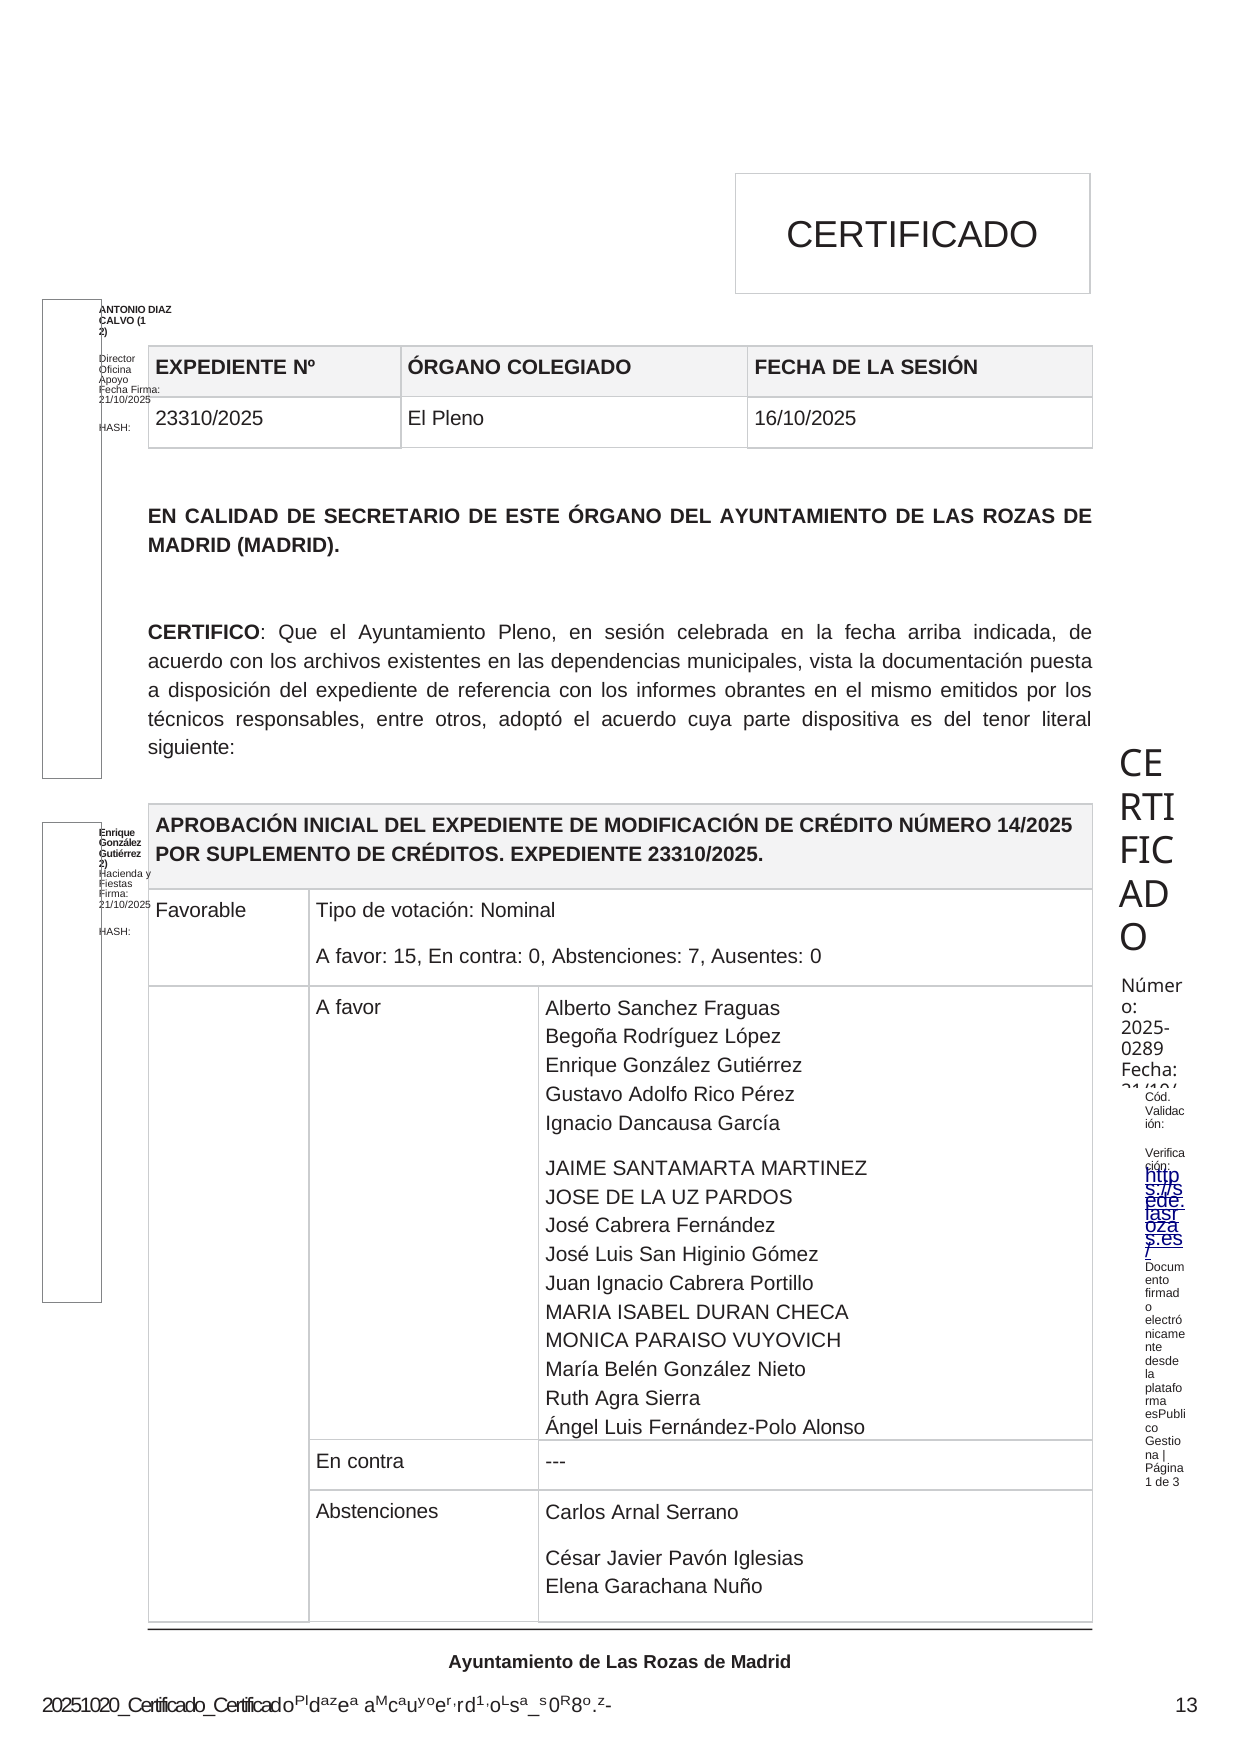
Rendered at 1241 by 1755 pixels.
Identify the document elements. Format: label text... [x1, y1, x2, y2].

table_cell Tipo de votación: Nominal A favor: 15, En contra: 0, Abstenciones: 7, Ausentes: 0 [310, 890, 1092, 985]
text Documento firmado electrónicamente desde la plataforma esPublico Gestiona | Página 1 de 3 [1145, 1260, 1186, 1489]
subtitle [43, 300, 101, 778]
table_cell A favor [310, 987, 538, 1438]
text Verificación: https://sede.lasrozas.es/ [1145, 1148, 1186, 1260]
table_header APROBACIÓN INICIAL DEL EXPEDIENTE DE MODIFICACIÓN DE CRÉDITO NÚMERO 14/2025 POR SUPLEMENTO DE CRÉDITOS. EXPEDIENTE 23310/2025. [149, 805, 1092, 888]
table_cell --- [539, 1441, 1092, 1489]
table_cell 23310/2025 [149, 398, 400, 447]
table_cell Carlos Arnal Serrano César Javier Pavón Iglesias Elena Garachana Nuño [539, 1491, 1092, 1621]
table_cell Favorable [149, 890, 308, 985]
table_cell [149, 987, 308, 1621]
text CERTIFICADO [1119, 742, 1186, 959]
text [43, 823, 101, 1302]
table_header FECHA DE LA SESIÓN [748, 347, 1092, 396]
text CERTIFICADO [786, 212, 1089, 255]
table_cell Alberto Sanchez Fraguas Begoña Rodríguez López Enrique González Gutiérrez Gustavo Adolfo Rico Pérez Ignacio Dancausa García JAIME SANTAMARTA MARTINEZ JOSE DE LA UZ PARDOS José Cabrera Fernández José Luis San Higinio Gómez Juan Ignacio Cabrera Portillo MARIA ISABEL DURAN CHECA MONICA PARAISO VUYOVICH María Belén González Nieto Ruth Agra Sierra Ángel Luis Fernández-Polo Alonso [539, 987, 1092, 1438]
table_cell Abstenciones [310, 1491, 538, 1621]
table_header ÓRGANO COLEGIADO [402, 347, 747, 396]
subtitle EN CALIDAD DE SECRETARIO DE ESTE ÓRGANO DEL AYUNTAMIENTO DE LAS ROZAS DE MADRID (MADRID). [148, 504, 1093, 557]
text Número: 2025-0289 Fecha: 21/10/2025 [1121, 976, 1186, 1087]
text [1117, 739, 1186, 1087]
table_cell En contra [310, 1440, 538, 1489]
text Cód. Validación: [1145, 1091, 1186, 1131]
table_header EXPEDIENTE Nº [149, 347, 400, 396]
text CERTIFICO: Que el Ayuntamiento Pleno, en sesión celebrada en la fecha arriba indicada, de acuerdo con los archivos existentes en las dependencias municipales, vista la documentación puesta a disposición del expediente de referencia con los informes obrantes en el mismo emitidos por los técnicos responsables, entre otros, adoptó el acuerdo cuya parte dispositiva es del tenor literal siguiente: [148, 620, 1093, 759]
table_cell El Pleno [402, 397, 747, 447]
table_cell 16/10/2025 [748, 398, 1092, 447]
